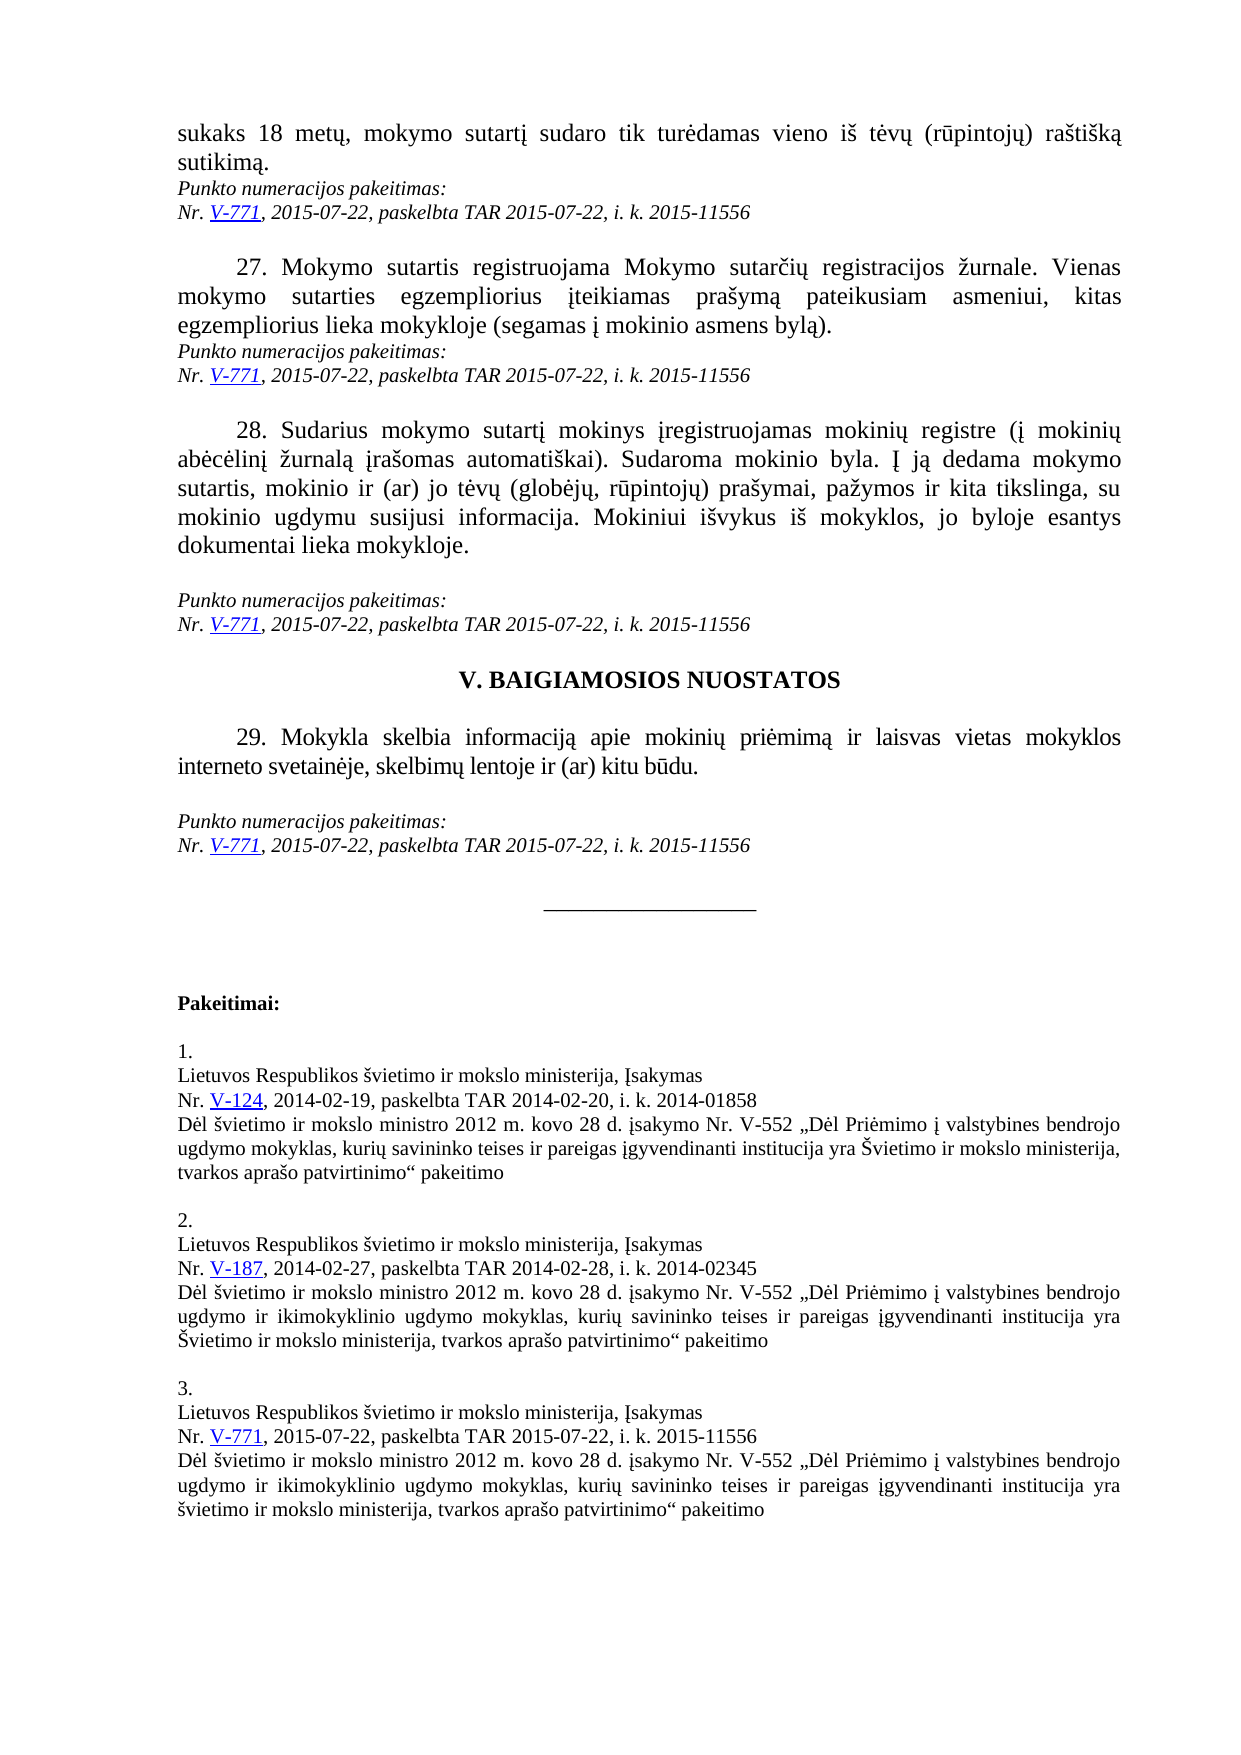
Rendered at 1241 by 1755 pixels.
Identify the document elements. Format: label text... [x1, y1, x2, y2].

text Nr. V-771, 2015-07-22, paskelbta TAR 2015-07-22, i. k. 2015-11556 [177, 833, 1122, 857]
text 2. [177, 1208, 1122, 1232]
text Nr. V-771, 2015-07-22, paskelbta TAR 2015-07-22, i. k. 2015-11556 [177, 612, 1122, 636]
text Nr. V-187, 2014-02-27, paskelbta TAR 2014-02-28, i. k. 2014-02345 [177, 1256, 1122, 1280]
text _________________ [177, 886, 1122, 914]
text Dėl švietimo ir mokslo ministro 2012 m. kovo 28 d. įsakymo Nr. V-552 „Dėl Priėmimo į valstybines bendrojo ugdymo mokyklas, kurių savininko teises ir pareigas įgyvendinanti institucija yra Švietimo ir mokslo ministerija, tvarkos aprašo patvirtinimo“ pakeitimo [177, 1112, 1122, 1184]
text Lietuvos Respublikos švietimo ir mokslo ministerija, Įsakymas [177, 1400, 1122, 1424]
text Nr. V-771, 2015-07-22, paskelbta TAR 2015-07-22, i. k. 2015-11556 [177, 1424, 1122, 1448]
text Punkto numeracijos pakeitimas: [177, 339, 1122, 363]
text Punkto numeracijos pakeitimas: [177, 588, 1122, 612]
text Pakeitimai: [177, 991, 1122, 1015]
text 3. [177, 1376, 1122, 1400]
text Punkto numeracijos pakeitimas: [177, 176, 1122, 200]
text 28. Sudarius mokymo sutartį mokinys įregistruojamas mokinių registre (į mokinių abėcėlinį žurnalą įrašomas automatiškai). Sudaroma mokinio byla. Į ją dedama mokymo sutartis, mokinio ir (ar) jo tėvų (globėjų, rūpintojų) prašymai, pažymos ir kita tikslinga, su mokinio ugdymu susijusi informacija. Mokiniui išvykus iš mokyklos, jo byloje esantys dokumentai lieka mokykloje. [177, 416, 1122, 559]
text Nr. V-771, 2015-07-22, paskelbta TAR 2015-07-22, i. k. 2015-11556 [177, 200, 1122, 224]
text Punkto numeracijos pakeitimas: [177, 809, 1122, 833]
text Lietuvos Respublikos švietimo ir mokslo ministerija, Įsakymas [177, 1232, 1122, 1256]
text Nr. V-771, 2015-07-22, paskelbta TAR 2015-07-22, i. k. 2015-11556 [177, 363, 1122, 387]
text 27. Mokymo sutartis registruojama Mokymo sutarčių registracijos žurnale. Vienas mokymo sutarties egzempliorius įteikiamas prašymą pateikusiam asmeniui, kitas egzempliorius lieka mokykloje (segamas į mokinio asmens bylą). [177, 252, 1122, 339]
text V. BAIGIAMOSIOS NUOSTATOS [177, 665, 1122, 694]
text Nr. V-124, 2014-02-19, paskelbta TAR 2014-02-20, i. k. 2014-01858 [177, 1087, 1122, 1112]
text 1. [177, 1039, 1122, 1063]
text sukaks 18 metų, mokymo sutartį sudaro tik turėdamas vieno iš tėvų (rūpintojų) raštišką sutikimą. [177, 118, 1122, 176]
text Dėl švietimo ir mokslo ministro 2012 m. kovo 28 d. įsakymo Nr. V-552 „Dėl Priėmimo į valstybines bendrojo ugdymo ir ikimokyklinio ugdymo mokyklas, kurių savininko teises ir pareigas įgyvendinanti institucija yra Švietimo ir mokslo ministerija, tvarkos aprašo patvirtinimo“ pakeitimo [177, 1280, 1122, 1352]
text Dėl švietimo ir mokslo ministro 2012 m. kovo 28 d. įsakymo Nr. V-552 „Dėl Priėmimo į valstybines bendrojo ugdymo ir ikimokyklinio ugdymo mokyklas, kurių savininko teises ir pareigas įgyvendinanti institucija yra švietimo ir mokslo ministerija, tvarkos aprašo patvirtinimo“ pakeitimo [177, 1448, 1122, 1521]
text Lietuvos Respublikos švietimo ir mokslo ministerija, Įsakymas [177, 1063, 1122, 1087]
text 29. Mokykla skelbia informaciją apie mokinių priėmimą ir laisvas vietas mokyklos interneto svetainėje, skelbimų lentoje ir (ar) kitu būdu. [177, 722, 1122, 780]
